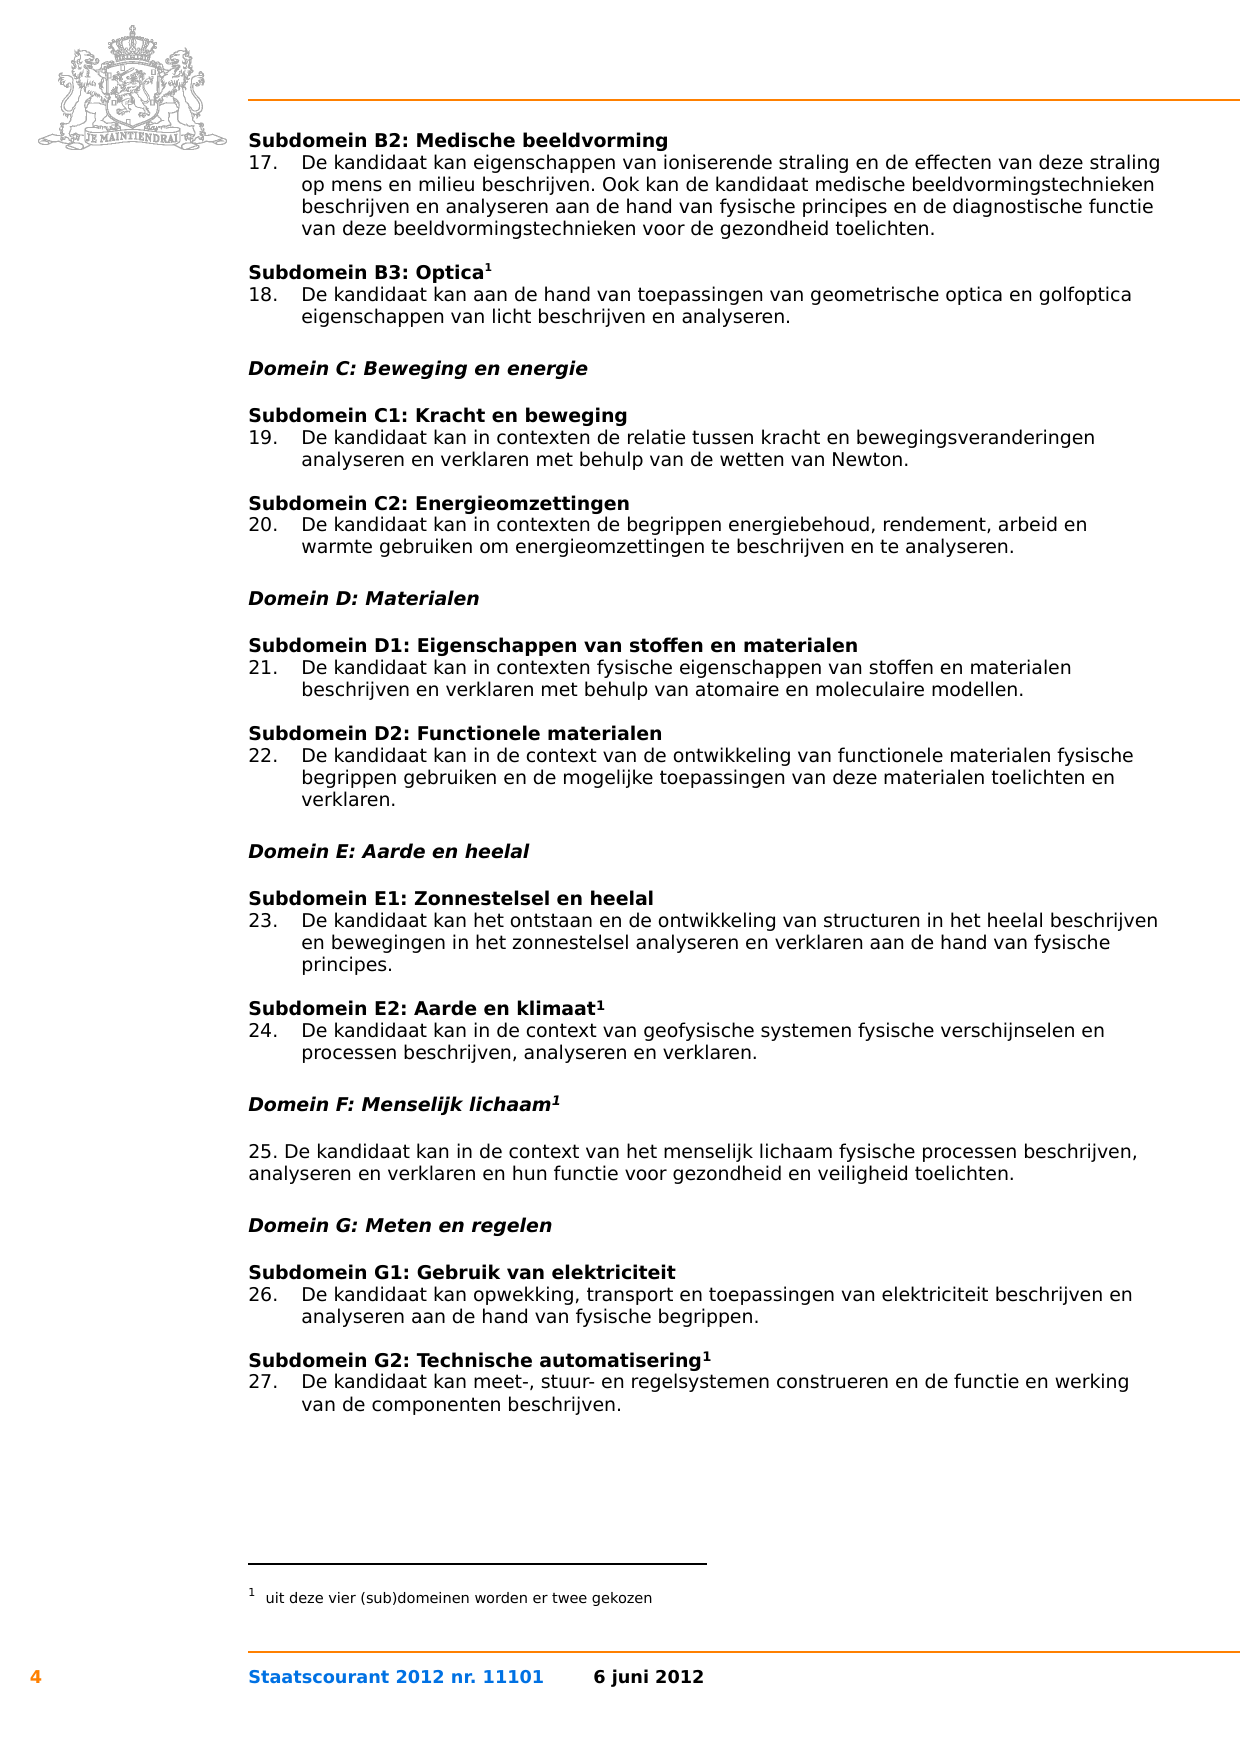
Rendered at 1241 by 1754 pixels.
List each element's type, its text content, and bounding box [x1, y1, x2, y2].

subtitle Subdomein G1: Gebruik van elektriciteit [248, 1262, 1163, 1284]
subtitle Subdomein B3: Optica [248, 262, 1163, 284]
subtitle Domein C: Beweging en energie [248, 358, 1163, 379]
text 26. De kandidaat kan opwekking, transport en toepassingen van elektriciteit beschrijven en analyseren aan de hand van fysische begrippen. [248, 1284, 1163, 1328]
text 25. De kandidaat kan in de context van het menselijk lichaam fysische processen beschrijven, analyseren en verklaren en hun functie voor gezondheid en veiligheid toelichten. [248, 1141, 1163, 1185]
subtitle Subdomein D1: Eigenschappen van stoffen en materialen [248, 635, 1163, 657]
text 22. De kandidaat kan in de context van de ontwikkeling van functionele materialen fysische begrippen gebruiken en de mogelijke toepassingen van deze materialen toelichten en verklaren. [248, 745, 1163, 811]
subtitle Subdomein D2: Functionele materialen [248, 723, 1163, 745]
subtitle Domein F: Menselijk lichaam1 [248, 1094, 1163, 1116]
subtitle Subdomein C1: Kracht en beweging [248, 404, 1163, 427]
subtitle Subdomein B2: Medische beeldvorming [248, 130, 1163, 152]
text 19. De kandidaat kan in contexten de relatie tussen kracht en bewegingsveranderingen analyseren en verklaren met behulp van de wetten van Newton. [248, 427, 1163, 471]
text 21. De kandidaat kan in contexten fysische eigenschappen van stoffen en materialen beschrijven en verklaren met behulp van atomaire en moleculaire modellen. [248, 657, 1163, 701]
text 27. De kandidaat kan meet-, stuur- en regelsystemen construeren en de functie en werking van de componenten beschrijven. [248, 1371, 1163, 1415]
text 24. De kandidaat kan in de context van geofysische systemen fysische verschijnselen en processen beschrijven, analyseren en verklaren. [248, 1020, 1163, 1064]
subtitle Subdomein G2: Technische automatisering1 [248, 1349, 1163, 1371]
text uit deze vier (sub)domeinen worden er twee gekozen [248, 1586, 1163, 1608]
subtitle Subdomein E1: Zonnestelsel en heelal [248, 888, 1163, 910]
text 18. De kandidaat kan aan de hand van toepassingen van geometrische optica en golfoptica eigenschappen van licht beschrijven en analyseren. [248, 284, 1163, 328]
subtitle Subdomein C2: Energieomzettingen [248, 492, 1163, 514]
subtitle Domein E: Aarde en heelal [248, 841, 1163, 863]
subtitle Domein D: Materialen [248, 588, 1163, 610]
subtitle Subdomein E2: Aarde en klimaat1 [248, 998, 1163, 1020]
picture [38, 25, 227, 150]
text 23. De kandidaat kan het ontstaan en de ontwikkeling van structuren in het heelal beschrijven en bewegingen in het zonnestelsel analyseren en verklaren aan de hand van fysische principes. [248, 910, 1163, 976]
text 20. De kandidaat kan in contexten de begrippen energiebehoud, rendement, arbeid en warmte gebruiken om energieomzettingen te beschrijven en te analyseren. [248, 514, 1163, 558]
text 17. De kandidaat kan eigenschappen van ioniserende straling en de effecten van deze straling op mens en milieu beschrijven. Ook kan de kandidaat medische beeldvormingstechnieken beschrijven en analyseren aan de hand van fysische principes en de diagnostische functie van deze beeldvormingstechnieken voor de gezondheid toelichten. [248, 152, 1163, 240]
subtitle Domein G: Meten en regelen [248, 1215, 1163, 1237]
